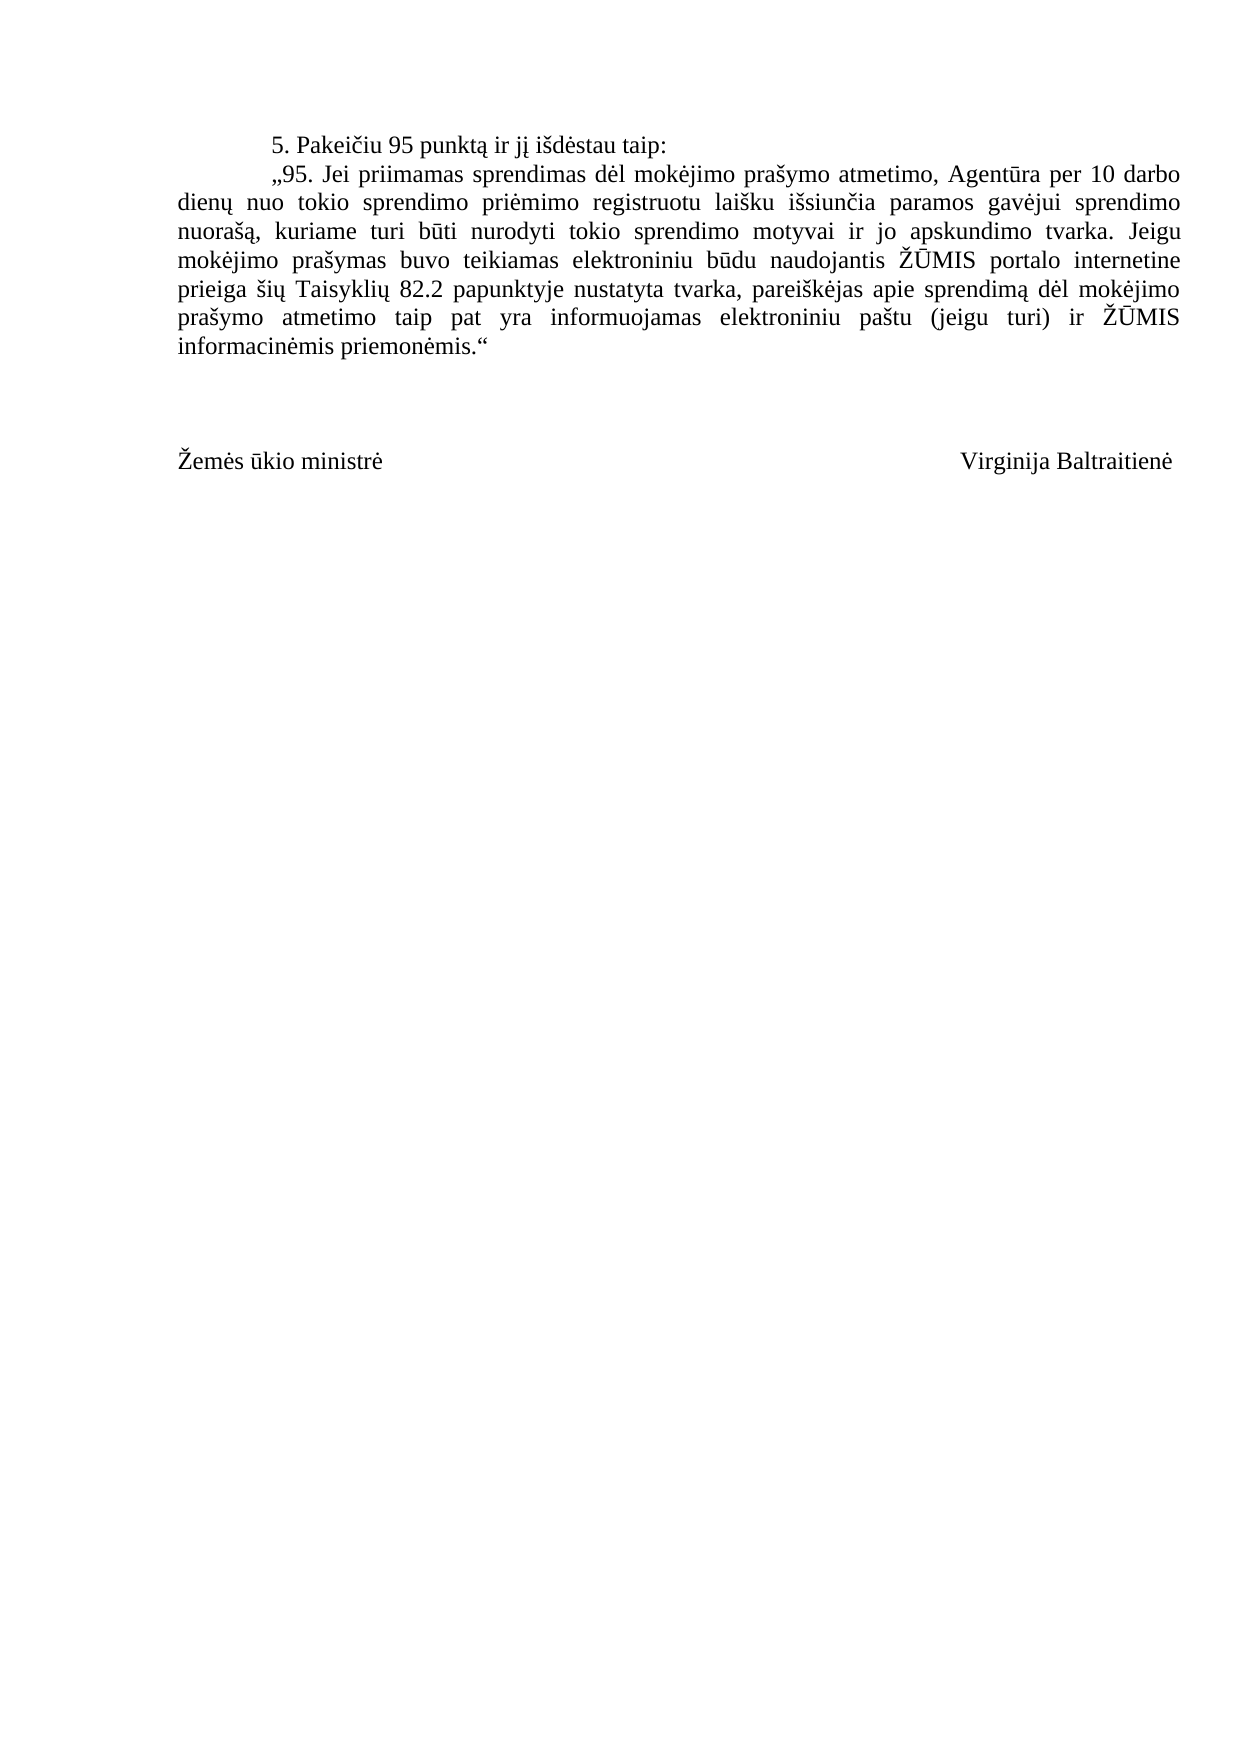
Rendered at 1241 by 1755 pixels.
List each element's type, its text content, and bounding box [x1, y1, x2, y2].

text Žemės ūkio ministrė Virginija Baltraitienė [177, 446, 1181, 475]
text 5. Pakeičiu 95 punktą ir jį išdėstau taip: [177, 130, 1181, 159]
text „95. Jei priimamas sprendimas dėl mokėjimo prašymo atmetimo, Agentūra per 10 darbo dienų nuo tokio sprendimo priėmimo registruotu laišku išsiunčia paramos gavėjui sprendimo nuorašą, kuriame turi būti nurodyti tokio sprendimo motyvai ir jo apskundimo tvarka. Jeigu mokėjimo prašymas buvo teikiamas elektroniniu būdu naudojantis ŽŪMIS portalo internetine prieiga šių Taisyklių 82.2 papunktyje nustatyta tvarka, pareiškėjas apie sprendimą dėl mokėjimo prašymo atmetimo taip pat yra informuojamas elektroniniu paštu (jeigu turi) ir ŽŪMIS informacinėmis priemonėmis.“ [177, 159, 1181, 360]
